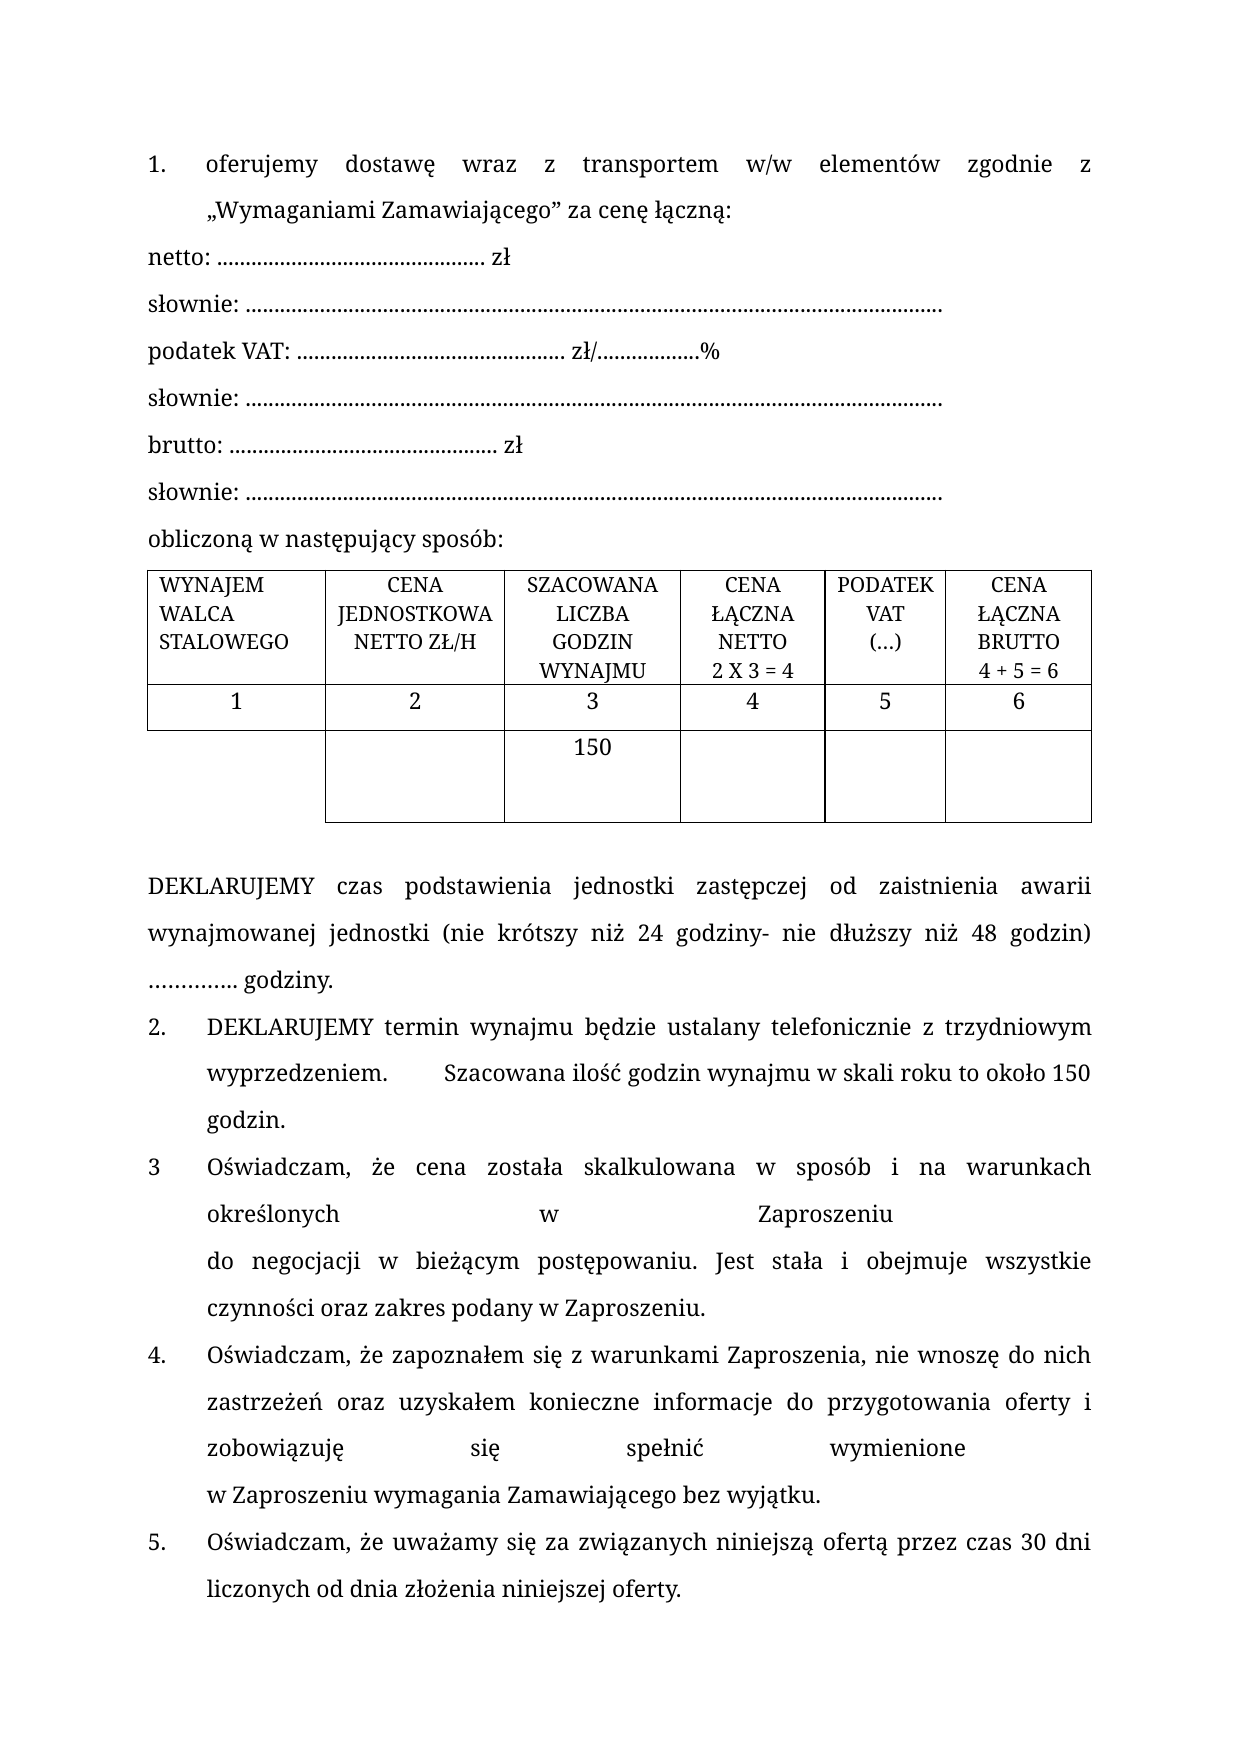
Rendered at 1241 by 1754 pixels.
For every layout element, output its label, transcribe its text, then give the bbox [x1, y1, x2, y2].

text 2. DEKLARUJEMY termin wynajmu będzie ustalany telefonicznie z trzydniowym wyprzedzeniem. Szacowana ilość godzin wynajmu w skali roku to około 150 godzin. [148, 1011, 1093, 1136]
text DEKLARUJEMY czas podstawienia jednostki zastępczej od zaistnienia awarii wynajmowanej jednostki (nie krótszy niż 24 godziny- nie dłuższy niż 48 godzin)………….. godziny. [148, 870, 1093, 995]
table_cell 3 [505, 685, 680, 730]
text 3 Oświadczam, że cena została skalkulowana w sposób i na warunkach określonych w Zaproszeniu do negocjacji w bieżącym postępowaniu. Jest stała i obejmuje wszystkie czynności oraz zakres podany w Zaproszeniu. [148, 1151, 1093, 1323]
table_cell 2 [326, 685, 504, 730]
table_cell 4 [681, 685, 824, 730]
text 5. Oświadczam, że uważamy się za związanych niniejszą ofertą przez czas 30 dni liczonych od dnia złożenia niniejszej oferty. [148, 1526, 1093, 1604]
table_header PODATEK VAT (…) [826, 571, 945, 684]
table_cell [681, 731, 824, 822]
table_header CENA ŁĄCZNA BRUTTO 4 + 5 = 6 [946, 571, 1091, 684]
text podatek VAT: ............................................... zł/..................% [148, 335, 1093, 366]
table_header CENA ŁĄCZNA NETTO 2 X 3 = 4 [681, 571, 824, 684]
text 1. oferujemy dostawę wraz z transportem w/w elementów zgodnie z „Wymaganiami Zamawiającego” za cenę łączną: [148, 148, 1093, 226]
text obliczoną w następujący sposób: [148, 523, 1093, 554]
text netto: ............................................... zł [148, 241, 1093, 273]
table_cell 1 [148, 685, 325, 730]
text słownie: .......................................................................................................................... [148, 476, 1093, 507]
table_cell [946, 731, 1091, 822]
table_cell 6 [946, 685, 1091, 730]
text słownie: .......................................................................................................................... [148, 288, 1093, 319]
text 4. Oświadczam, że zapoznałem się z warunkami Zaproszenia, nie wnoszę do nich zastrzeżeń oraz uzyskałem konieczne informacje do przygotowania oferty i zobowiązuję się spełnić wymienione w Zaproszeniu wymagania Zamawiającego bez wyjątku. [148, 1339, 1093, 1511]
table_cell [148, 731, 325, 822]
table_header SZACOWANA LICZBA GODZIN WYNAJMU [505, 571, 680, 684]
text brutto: ............................................... zł [148, 429, 1093, 460]
table_header CENA JEDNOSTKOWA NETTO ZŁ/H [326, 571, 504, 684]
table_header WYNAJEM WALCA STALOWEGO [148, 571, 325, 684]
table_cell 150 [505, 731, 680, 822]
table_cell [326, 731, 504, 822]
text słownie: .......................................................................................................................... [148, 382, 1093, 413]
table_cell 5 [826, 685, 945, 730]
table_cell [826, 731, 945, 822]
